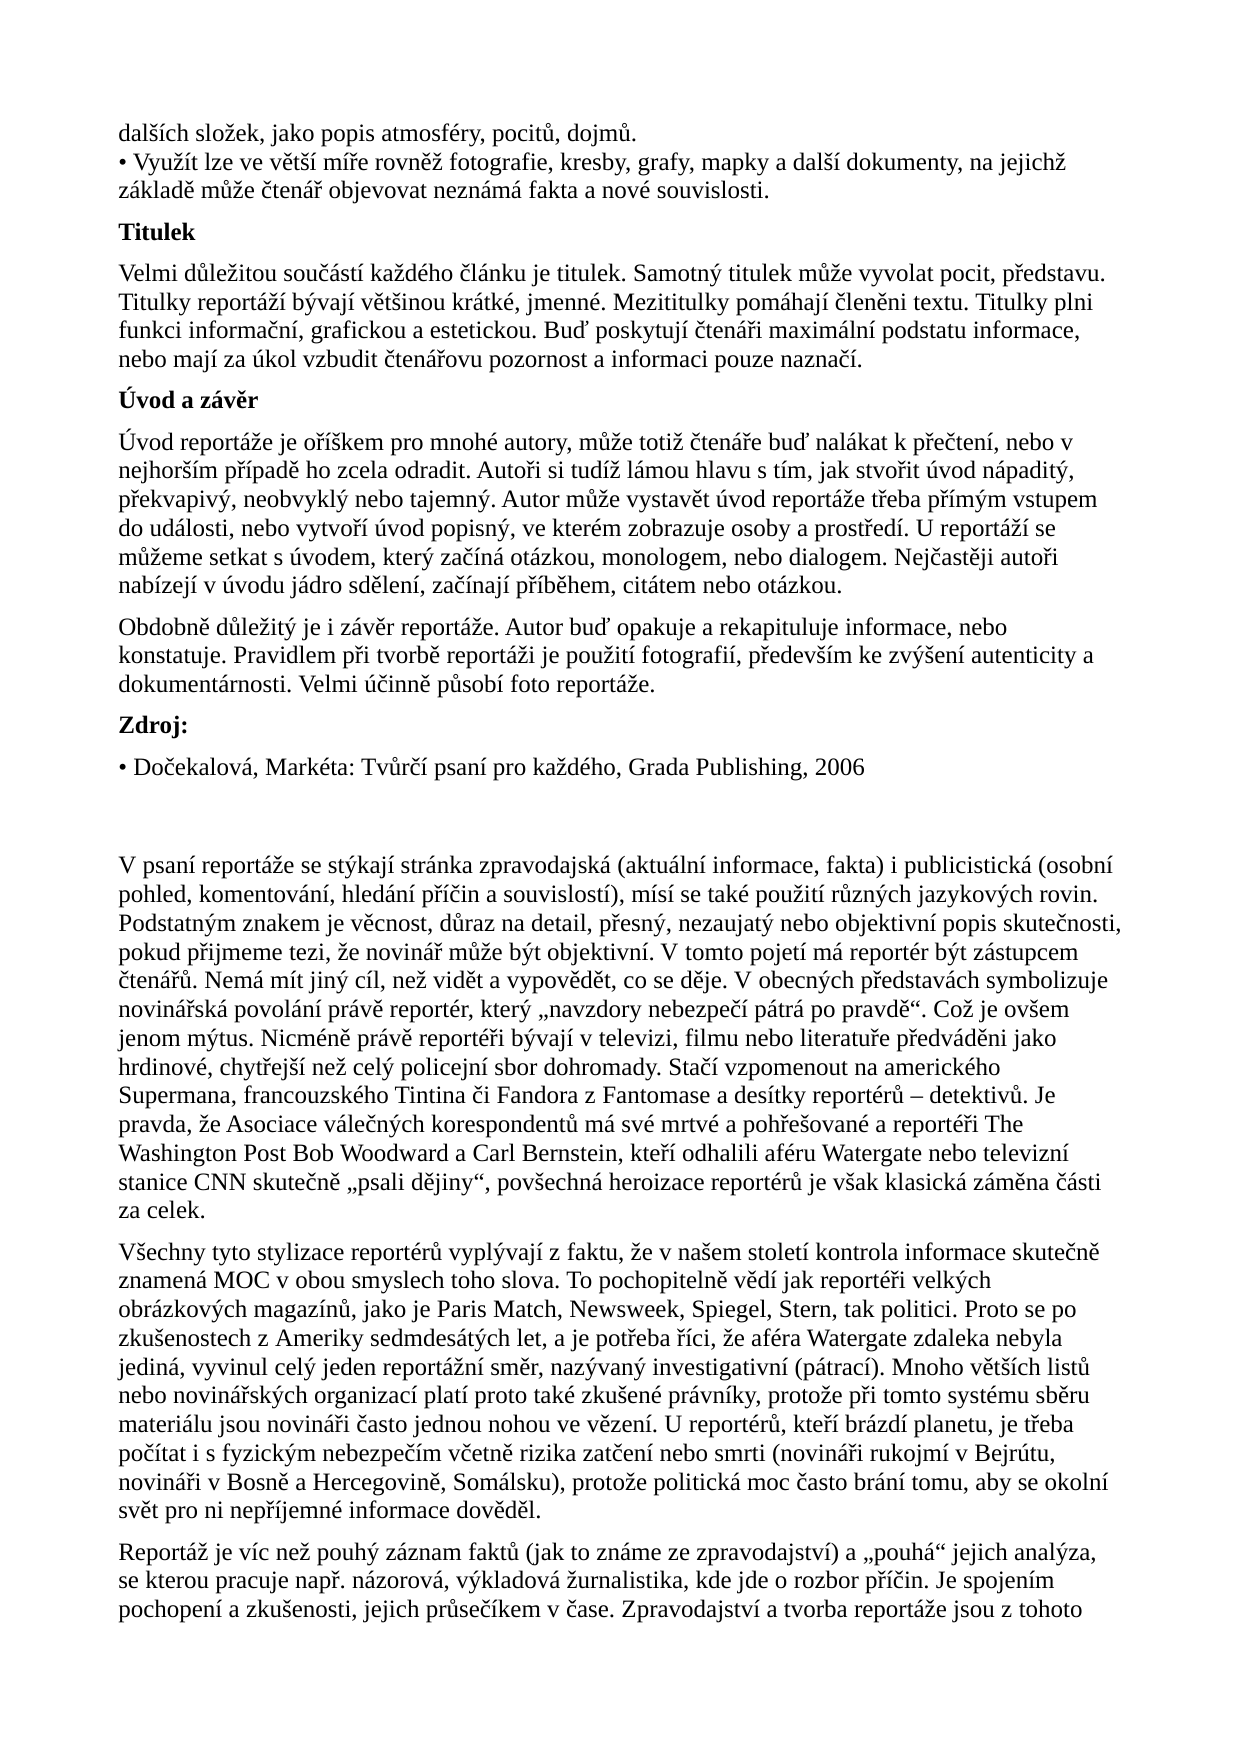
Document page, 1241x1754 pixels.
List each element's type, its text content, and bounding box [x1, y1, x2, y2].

text Velmi důležitou součástí každého článku je titulek. Samotný titulek může vyvolat pocit, představu. Titulky reportáží bývají většinou krátké, jmenné. Mezititulky pomáhají členěni textu. Titulky plni funkci informační, grafickou a estetickou. Buď poskytují čtenáři maximální podstatu informace, nebo mají za úkol vzbudit čtenářovu pozornost a informaci pouze naznačí. [118, 258, 1122, 373]
text dalších složek, jako popis atmosféry, pocitů, dojmů. • Využít lze ve větší míře rovněž fotografie, kresby, grafy, mapky a další dokumenty, na jejichž základě může čtenář objevovat neznámá fakta a nové souvislosti. [118, 118, 1122, 204]
text Zdroj: [118, 711, 1122, 739]
text Úvod reportáže je oříškem pro mnohé autory, může totiž čtenáře buď nalákat k přečtení, nebo v nejhorším případě ho zcela odradit. Autoři si tudíž lámou hlavu s tím, jak stvořit úvod nápaditý, překvapivý, neobvyklý nebo tajemný. Autor může vystavět úvod reportáže třeba přímým vstupem do události, nebo vytvoří úvod popisný, ve kterém zobrazuje osoby a prostředí. U reportáží se můžeme setkat s úvodem, který začíná otázkou, monologem, nebo dialogem. Nejčastěji autoři nabízejí v úvodu jádro sdělení, začínají příběhem, citátem nebo otázkou. [118, 427, 1122, 599]
text Obdobně důležitý je i závěr reportáže. Autor buď opakuje a rekapituluje informace, nebo konstatuje. Pravidlem při tvorbě reportáži je použití fotografií, především ke zvýšení autenticity a dokumentárnosti. Velmi účinně působí foto reportáže. [118, 612, 1122, 698]
text Všechny tyto stylizace reportérů vyplývají z faktu, že v našem století kontrola informace skutečně znamená MOC v obou smyslech toho slova. To pochopitelně vědí jak reportéři velkých obrázkových magazínů, jako je Paris Match, Newsweek, Spiegel, Stern, tak politici. Proto se po zkušenostech z Ameriky sedmdesátých let, a je potřeba říci, že aféra Watergate zdaleka nebyla jediná, vyvinul celý jeden reportážní směr, nazývaný investigativní (pátrací). Mnoho větších listů nebo novinářských organizací platí proto také zkušené právníky, protože při tomto systému sběru materiálu jsou novináři často jednou nohou ve vězení. U reportérů, kteří brázdí planetu, je třeba počítat i s fyzickým nebezpečím včetně rizika zatčení nebo smrti (novináři rukojmí v Bejrútu, novináři v Bosně a Hercegovině, Somálsku), protože politická moc často brání tomu, aby se okolní svět pro ni nepříjemné informace dověděl. [118, 1237, 1122, 1524]
text Reportáž je víc než pouhý záznam faktů (jak to známe ze zpravodajství) a „pouhá“ jejich analýza, se kterou pracuje např. názorová, výkladová žurnalistika, kde jde o rozbor příčin. Je spojením pochopení a zkušenosti, jejich průsečíkem v čase. Zpravodajství a tvorba reportáže jsou z tohoto [118, 1537, 1122, 1623]
text V psaní reportáže se stýkají stránka zpravodajská (aktuální informace, fakta) i publicistická (osobní pohled, komentování, hledání příčin a souvislostí), mísí se také použití různých jazykových rovin. Podstatným znakem je věcnost, důraz na detail, přesný, nezaujatý nebo objektivní popis skutečnosti, pokud přijmeme tezi, že novinář může být objektivní. V tomto pojetí má reportér být zástupcem čtenářů. Nemá mít jiný cíl, než vidět a vypovědět, co se děje. V obecných představách symbolizuje novinářská povolání právě reportér, který „navzdory nebezpečí pátrá po pravdě“. Což je ovšem jenom mýtus. Nicméně právě reportéři bývají v televizi, filmu nebo literatuře předváděni jako hrdinové, chytřejší než celý policejní sbor dohromady. Stačí vzpomenout na amerického Supermana, francouzského Tintina či Fandora z Fantomase a desítky reportérů – detektivů. Je pravda, že Asociace válečných korespondentů má své mrtvé a pohřešované a reportéři The Washington Post Bob Woodward a Carl Bernstein, kteří odhalili aféru Watergate nebo televizní stanice CNN skutečně „psali dějiny“, povšechná heroizace reportérů je však klasická záměna části za celek. [118, 851, 1122, 1224]
text • Dočekalová, Markéta: Tvůrčí psaní pro každého, Grada Publishing, 2006 [118, 752, 1122, 781]
text Úvod a závěr [118, 386, 1122, 414]
text Titulek [118, 217, 1122, 246]
